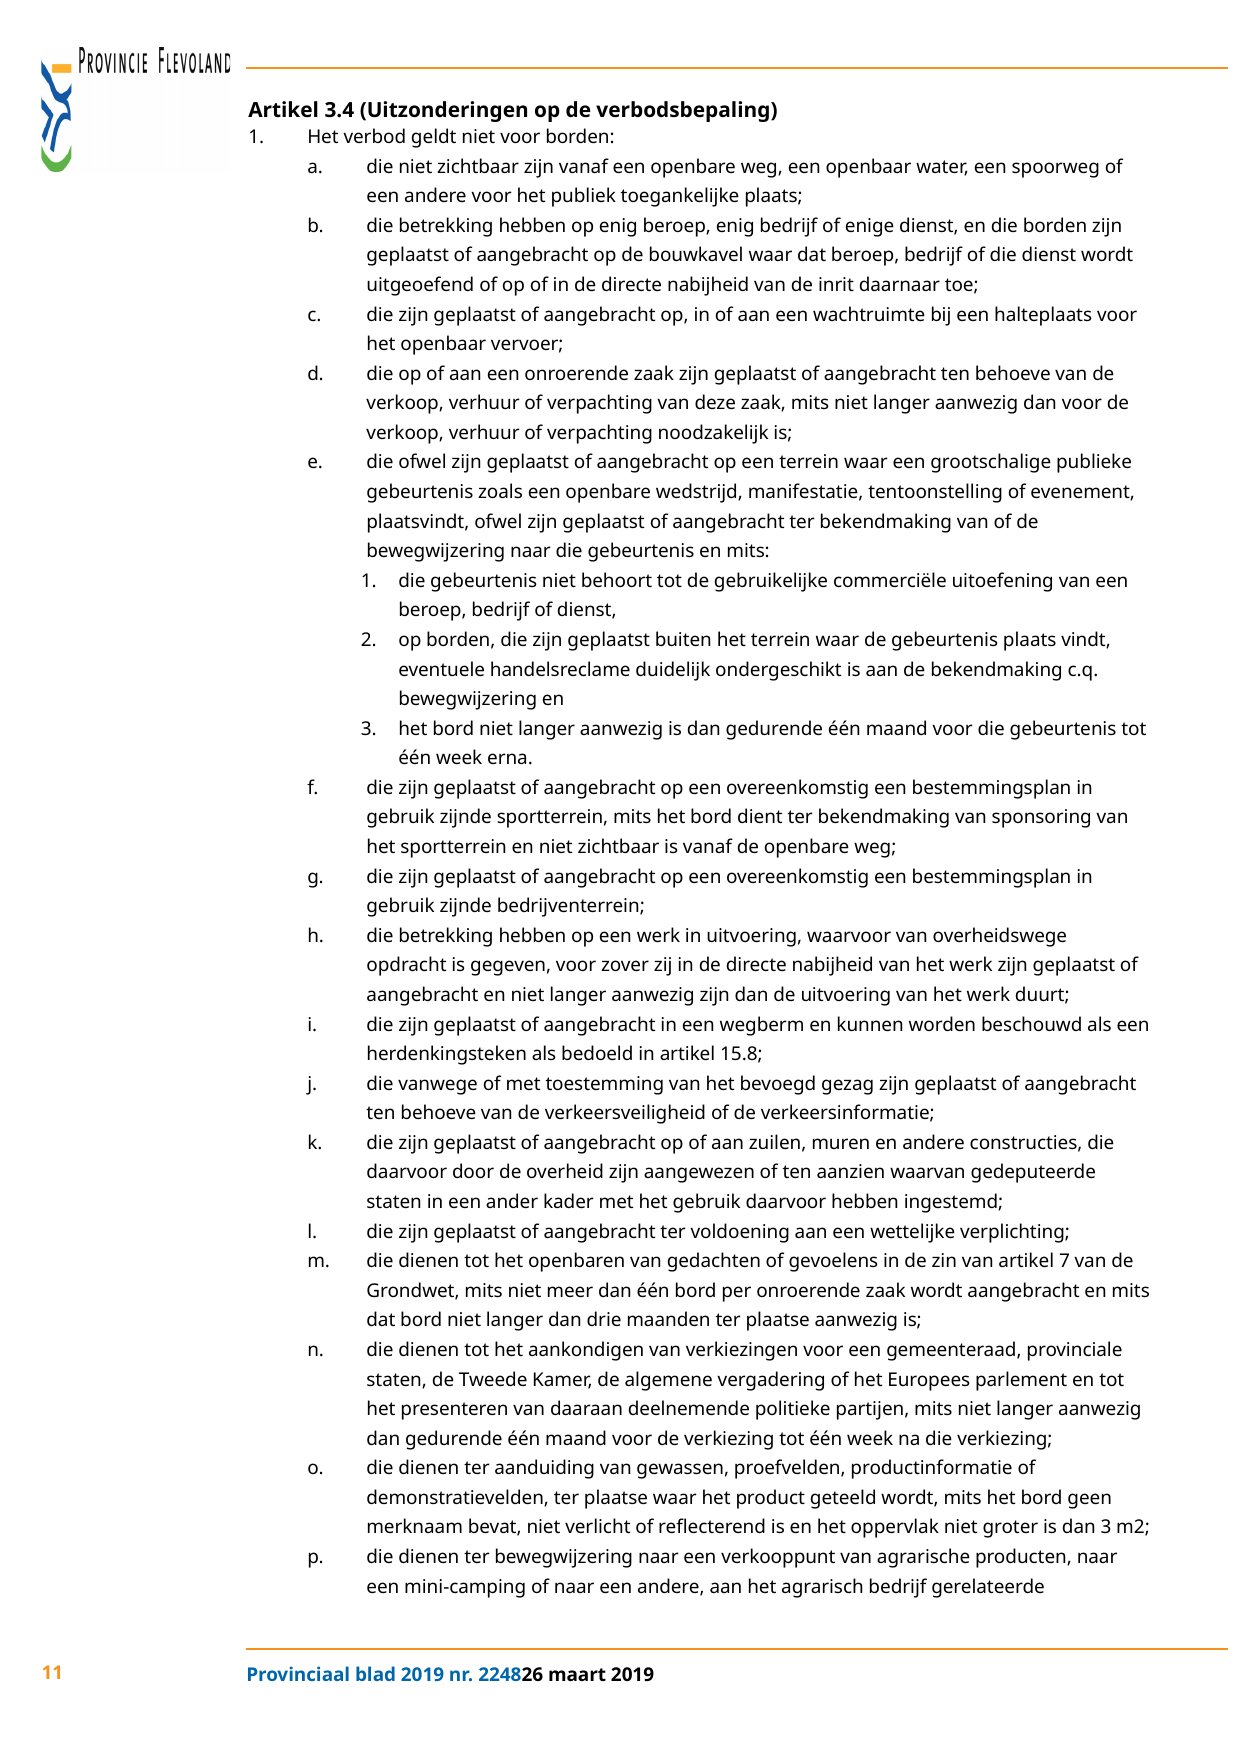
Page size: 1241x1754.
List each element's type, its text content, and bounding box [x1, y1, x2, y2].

list die zijn geplaatst of aangebracht op of aan zuilen, muren en andere constructies, die daarvoor door de overheid zijn aangewezen of ten aanzien waarvan gedeputeerde staten in een ander kader met het gebruik daarvoor hebben ingestemd; [307, 1129, 1152, 1214]
list Het verbod geldt niet voor borden: [248, 123, 1152, 149]
list die zijn geplaatst of aangebracht op, in of aan een wachtruimte bij een halteplaats voor het openbaar vervoer; [307, 301, 1152, 356]
list die niet zichtbaar zijn vanaf een openbare weg, een openbaar water, een spoorweg of een andere voor het publiek toegankelijke plaats; [307, 153, 1152, 208]
picture [41, 47, 231, 172]
list die zijn geplaatst of aangebracht op een overeenkomstig een bestemmingsplan in gebruik zijnde sportterrein, mits het bord dient ter bekendmaking van sponsoring van het sportterrein en niet zichtbaar is vanaf de openbare weg; [307, 774, 1152, 859]
text Artikel 3.4 (Uitzonderingen op de verbodsbepaling) [248, 95, 1152, 123]
list die gebeurtenis niet behoort tot de gebruikelijke commerciële uitoefening van een beroep, bedrijf of dienst, [361, 567, 1152, 622]
list die dienen tot het openbaren van gedachten of gevoelens in de zin van artikel 7 van de Grondwet, mits niet meer dan één bord per onroerende zaak wordt aangebracht en mits dat bord niet langer dan drie maanden ter plaatse aanwezig is; [307, 1247, 1152, 1332]
list die dienen tot het aankondigen van verkiezingen voor een gemeenteraad, provinciale staten, de Tweede Kamer, de algemene vergadering of het Europees parlement en tot het presenteren van daaraan deelnemende politieke partijen, mits niet langer aanwezig dan gedurende één maand voor de verkiezing tot één week na die verkiezing; [307, 1336, 1152, 1451]
list die dienen ter bewegwijzering naar een verkooppunt van agrarische producten, naar een mini-camping of naar een andere, aan het agrarisch bedrijf gerelateerde [307, 1543, 1152, 1598]
list die zijn geplaatst of aangebracht ter voldoening aan een wettelijke verplichting; [307, 1218, 1152, 1243]
list die op of aan een onroerende zaak zijn geplaatst of aangebracht ten behoeve van de verkoop, verhuur of verpachting van deze zaak, mits niet langer aanwezig dan voor de verkoop, verhuur of verpachting noodzakelijk is; [307, 360, 1152, 445]
list die betrekking hebben op een werk in uitvoering, waarvoor van overheidswege opdracht is gegeven, voor zover zij in de directe nabijheid van het werk zijn geplaatst of aangebracht en niet langer aanwezig zijn dan de uitvoering van het werk duurt; [307, 922, 1152, 1007]
list die vanwege of met toestemming van het bevoegd gezag zijn geplaatst of aangebracht ten behoeve van de verkeersveiligheid of de verkeersinformatie; [307, 1070, 1152, 1125]
list die ofwel zijn geplaatst of aangebracht op een terrein waar een grootschalige publieke gebeurtenis zoals een openbare wedstrijd, manifestatie, tentoonstelling of evenement, plaatsvindt, ofwel zijn geplaatst of aangebracht ter bekendmaking van of de bewegwijzering naar die gebeurtenis en mits: [307, 449, 1152, 563]
list die zijn geplaatst of aangebracht op een overeenkomstig een bestemmingsplan in gebruik zijnde bedrijventerrein; [307, 863, 1152, 918]
list die zijn geplaatst of aangebracht in een wegberm en kunnen worden beschouwd als een herdenkingsteken als bedoeld in artikel 15.8; [307, 1011, 1152, 1066]
list die betrekking hebben op enig beroep, enig bedrijf of enige dienst, en die borden zijn geplaatst of aangebracht op de bouwkavel waar dat beroep, bedrijf of die dienst wordt uitgeoefend of op of in de directe nabijheid van de inrit daarnaar toe; [307, 212, 1152, 297]
list die dienen ter aanduiding van gewassen, proefvelden, productinformatie of demonstratievelden, ter plaatse waar het product geteeld wordt, mits het bord geen merknaam bevat, niet verlicht of reflecterend is en het oppervlak niet groter is dan 3 m2; [307, 1454, 1152, 1539]
list op borden, die zijn geplaatst buiten het terrein waar de gebeurtenis plaats vindt, eventuele handelsreclame duidelijk ondergeschikt is aan de bekendmaking c.q. bewegwijzering en [361, 626, 1152, 711]
list het bord niet langer aanwezig is dan gedurende één maand voor die gebeurtenis tot één week erna. [361, 715, 1152, 770]
